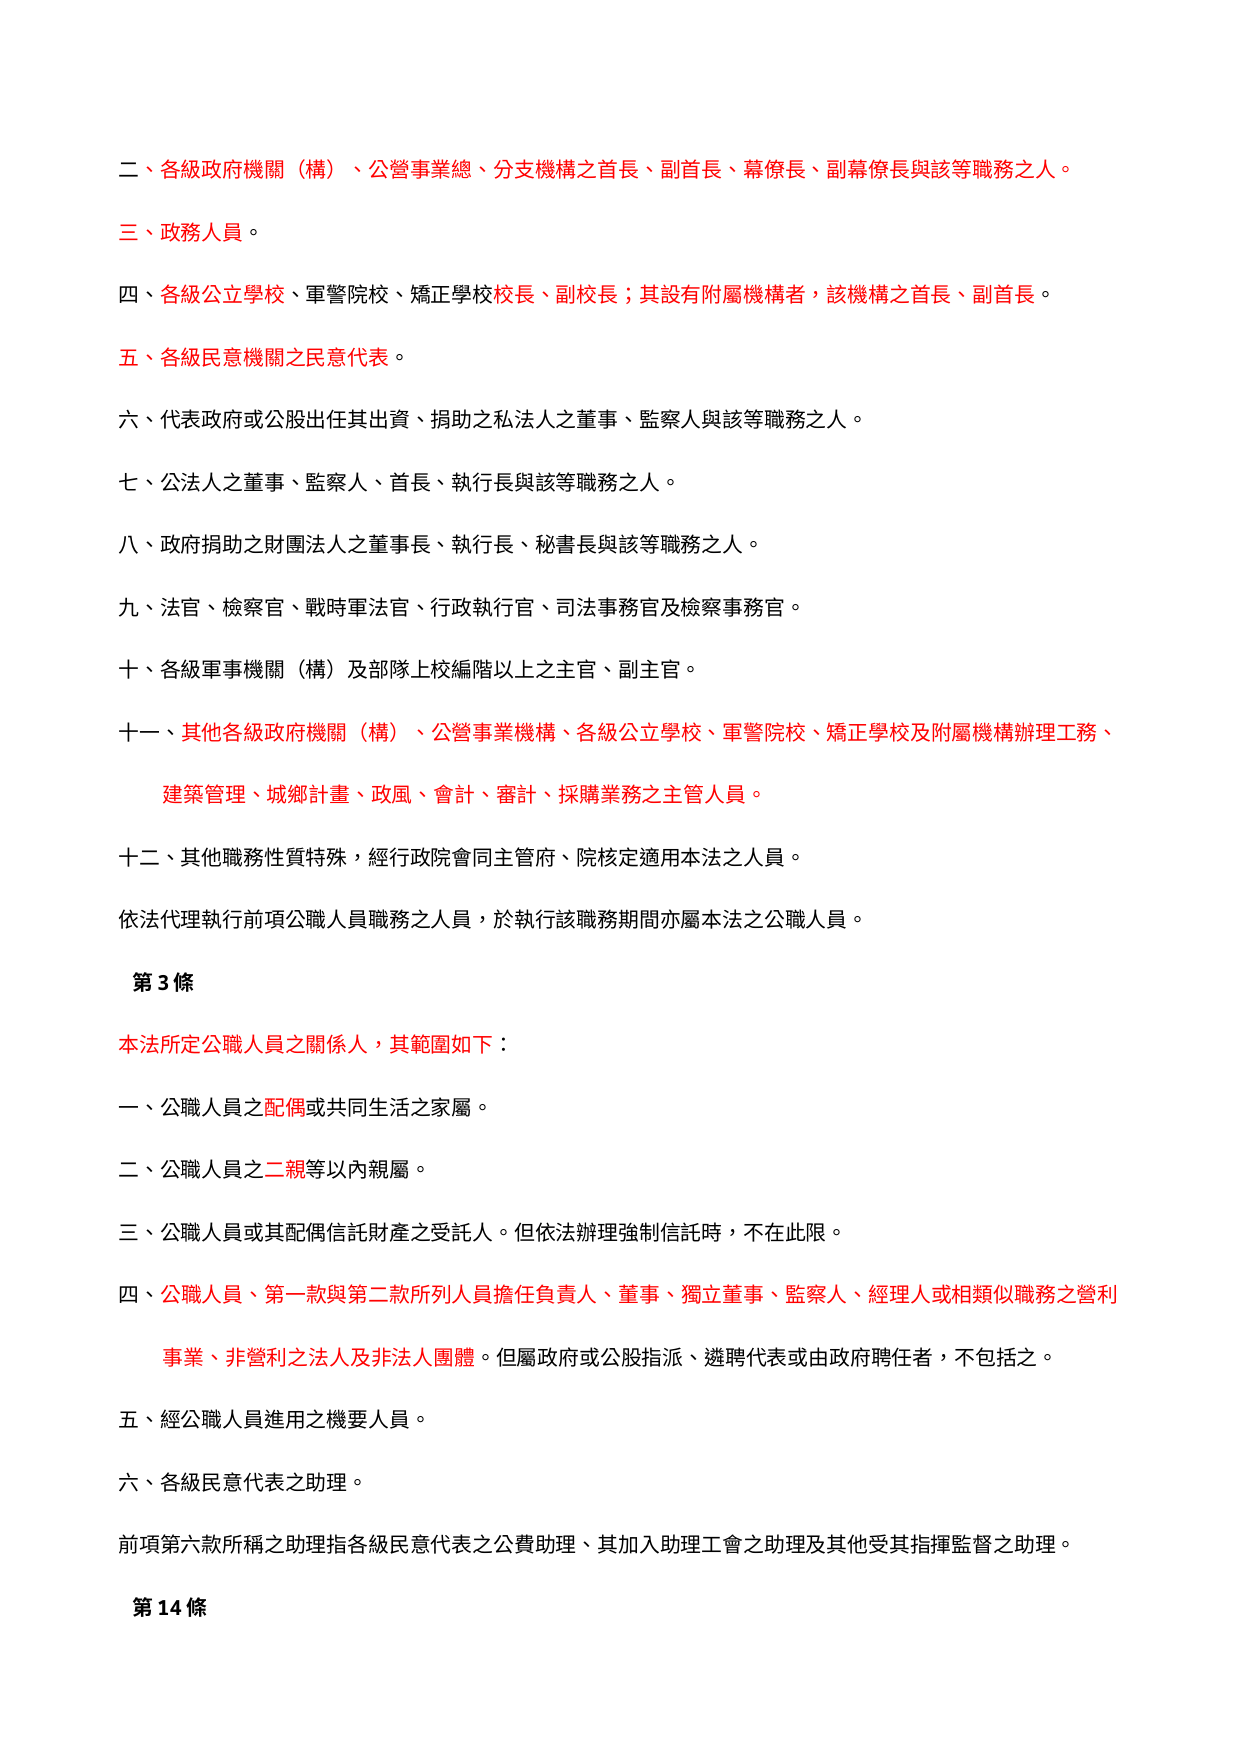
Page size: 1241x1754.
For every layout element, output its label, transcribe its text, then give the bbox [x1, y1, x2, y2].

text 二、公職人員之二親等以內親屬。 [118, 1127, 1122, 1189]
text 依法代理執行前項公職人員職務之人員，於執行該職務期間亦屬本法之公職人員。 [118, 877, 1122, 939]
text 四、各級公立學校、軍警院校、矯正學校校長、副校長；其設有附屬機構者，該機構之首長、副首長。 [118, 252, 1122, 314]
text 六、各級民意代表之助理。 [118, 1439, 1122, 1502]
text 八、政府捐助之財團法人之董事長、執行長、秘書長與該等職務之人。 [118, 502, 1122, 564]
text 三、公職人員或其配偶信託財產之受託人。但依法辦理強制信託時，不在此限。 [118, 1189, 1122, 1252]
text 第14條 [44, 1564, 1216, 1627]
text 四、公職人員、第一款與第二款所列人員擔任負責人、董事、獨立董事、監察人、經理人或相類似職務之營利事業、非營利之法人及非法人團體。但屬政府或公股指派、遴聘代表或由政府聘任者，不包括之。 [118, 1252, 1122, 1377]
text 十二、其他職務性質特殊，經行政院會同主管府、院核定適用本法之人員。 [118, 814, 1122, 877]
text 六、代表政府或公股出任其出資、捐助之私法人之董事、監察人與該等職務之人。 [118, 377, 1122, 439]
text 第3條 [44, 939, 1216, 1002]
text 一、公職人員之配偶或共同生活之家屬。 [118, 1064, 1122, 1127]
text 五、經公職人員進用之機要人員。 [118, 1377, 1122, 1439]
text 前項第六款所稱之助理指各級民意代表之公費助理、其加入助理工會之助理及其他受其指揮監督之助理。 [118, 1502, 1122, 1564]
text 十、各級軍事機關（構）及部隊上校編階以上之主官、副主官。 [118, 627, 1122, 689]
text 七、公法人之董事、監察人、首長、執行長與該等職務之人。 [118, 439, 1122, 502]
text 九、法官、檢察官、戰時軍法官、行政執行官、司法事務官及檢察事務官。 [118, 564, 1122, 627]
text 本法所定公職人員之關係人，其範圍如下： [118, 1002, 1122, 1064]
text 二、各級政府機關（構）、公營事業總、分支機構之首長、副首長、幕僚長、副幕僚長與該等職務之人。 [118, 127, 1122, 189]
text 五、各級民意機關之民意代表。 [118, 314, 1122, 377]
text 三、政務人員。 [118, 189, 1122, 252]
text 十一、其他各級政府機關（構）、公營事業機構、各級公立學校、軍警院校、矯正學校及附屬機構辦理工務、建築管理、城鄉計畫、政風、會計、審計、採購業務之主管人員。 [118, 689, 1122, 814]
